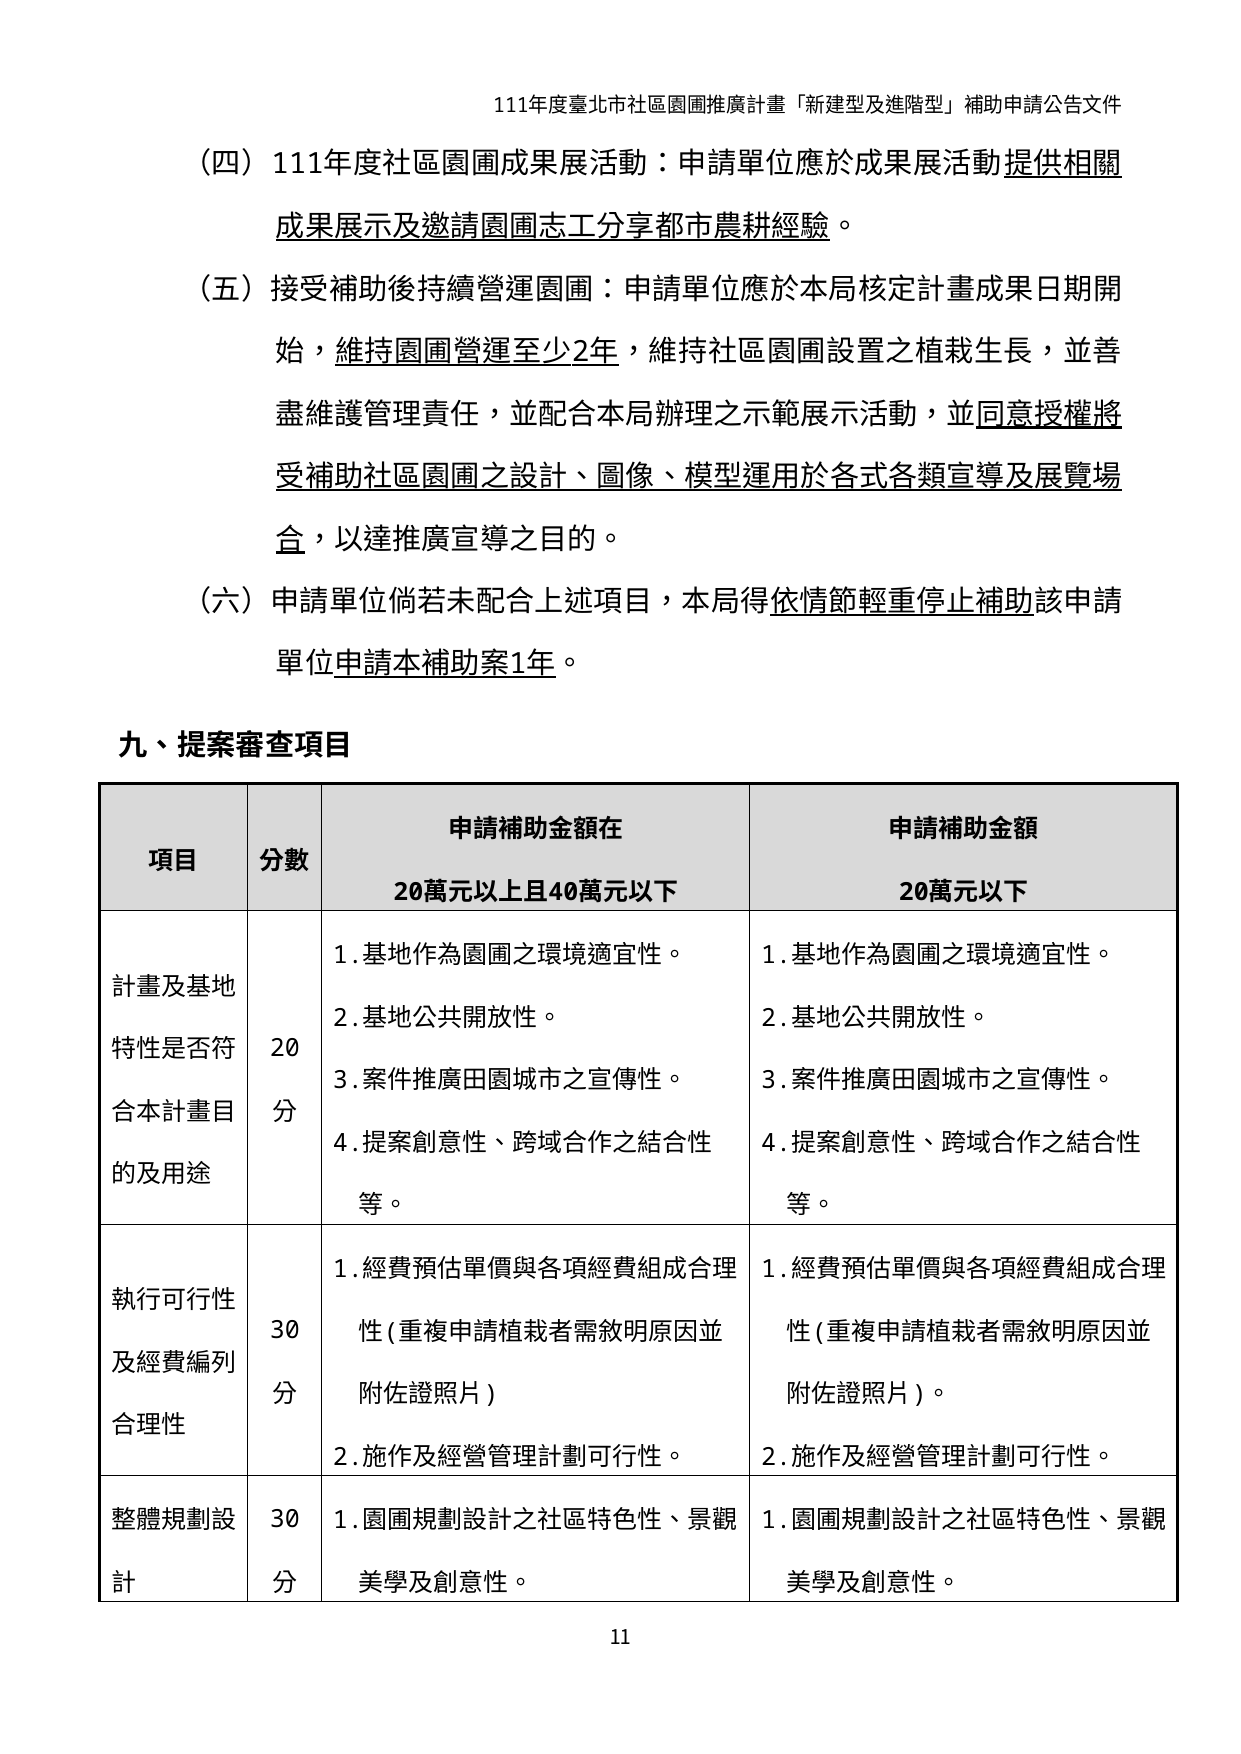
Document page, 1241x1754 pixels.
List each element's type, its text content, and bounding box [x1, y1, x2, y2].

table_cell 1.園圃規劃設計之社區特色性、景觀美學及創意性。 [750, 1476, 1176, 1601]
text （四）111年度社區園圃成果展活動：申請單位應於成果展活動提供相關成果展示及邀請園圃志工分享都市農耕經驗。 [182, 120, 1122, 245]
table_cell 1.經費預估單價與各項經費組成合理性(重複申請植栽者需敘明原因並附佐證照片) 2.施作及經營管理計劃可行性。 [322, 1225, 749, 1475]
table_cell 1.經費預估單價與各項經費組成合理性(重複申請植栽者需敘明原因並附佐證照片)。 2.施作及經營管理計劃可行性。 [750, 1225, 1176, 1475]
table_cell 1.園圃規劃設計之社區特色性、景觀美學及創意性。 [322, 1476, 749, 1601]
table_cell 執行可行性及經費編列合理性 [101, 1225, 247, 1475]
table_header 申請補助金額在 20萬元以上且40萬元以下 [322, 785, 749, 910]
text （六）申請單位倘若未配合上述項目，本局得依情節輕重停止補助該申請單位申請本補助案1年。 [182, 557, 1122, 682]
table_cell 1.基地作為園圃之環境適宜性。 2.基地公共開放性。 3.案件推廣田園城市之宣傳性。 4.提案創意性、跨域合作之結合性等。 [322, 911, 749, 1224]
table_header 項目 [101, 785, 247, 910]
table_cell 1.基地作為園圃之環境適宜性。 2.基地公共開放性。 3.案件推廣田園城市之宣傳性。 4.提案創意性、跨域合作之結合性等。 [750, 911, 1176, 1224]
table_cell 整體規劃設計 [101, 1476, 247, 1601]
table_header 申請補助金額 20萬元以下 [750, 785, 1176, 910]
text （五）接受補助後持續營運園圃：申請單位應於本局核定計畫成果日期開始，維持園圃營運至少2年，維持社區園圃設置之植栽生長，並善盡維護管理責任，並配合本局辦理之示範展示活動，並同意授權將受補助社區園圃之設計、圖像、模型運用於各式各類宣導及展覽場合，以達推廣宣導之目的。 [182, 245, 1122, 557]
table_header 分數 [248, 785, 321, 910]
table_cell 20分 [248, 911, 321, 1224]
table_cell 30分 [248, 1476, 321, 1601]
text 九、提案審查項目 [118, 701, 1122, 763]
table_cell 計畫及基地特性是否符合本計畫目的及用途 [101, 911, 247, 1224]
table_cell 30分 [248, 1225, 321, 1475]
